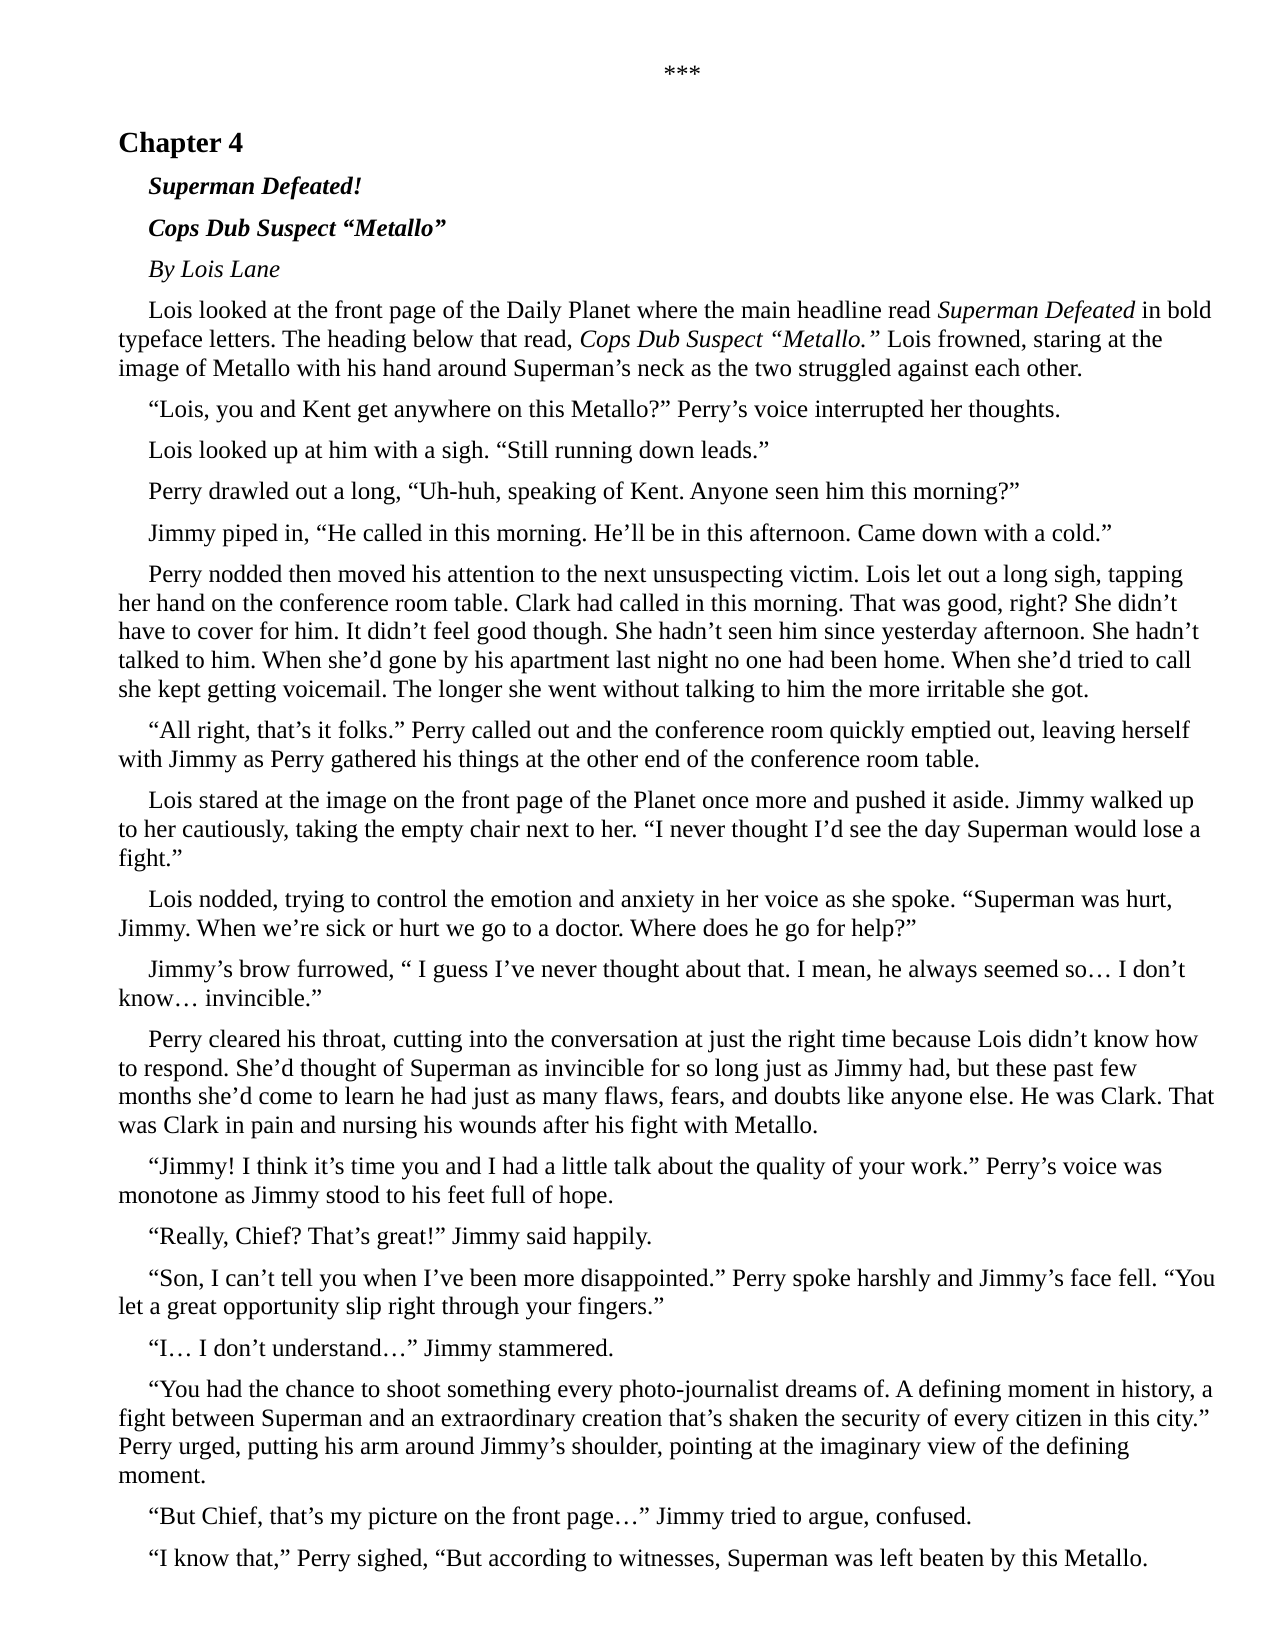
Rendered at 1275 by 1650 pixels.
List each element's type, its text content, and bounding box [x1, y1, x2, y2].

text Jimmy’s brow furrowed, “ I guess I’ve never thought about that. I mean, he always seemed so… I don’t know… invincible.” [118, 954, 1216, 1011]
text By Lois Lane [118, 254, 1216, 283]
text “Jimmy! I think it’s time you and I had a little talk about the quality of your work.” Perry’s voice was monotone as Jimmy stood to his feet full of hope. [118, 1151, 1216, 1209]
text Perry drawled out a long, “Uh-huh, speaking of Kent. Anyone seen him this morning?” [118, 476, 1216, 505]
text Perry cleared his throat, cutting into the conversation at just the right time because Lois didn’t know how to respond. She’d thought of Superman as invincible for so long just as Jimmy had, but these past few months she’d come to learn he had just as many flaws, fears, and doubts like anyone else. He was Clark. That was Clark in pain and nursing his wounds after his fight with Metallo. [118, 1024, 1216, 1139]
text “Lois, you and Kent get anywhere on this Metallo?” Perry’s voice interrupted her thoughts. [118, 394, 1216, 423]
text Perry nodded then moved his attention to the next unsuspecting victim. Lois let out a long sigh, tapping her hand on the conference room table. Clark had called in this morning. That was good, right? She didn’t have to cover for him. It didn’t feel good though. She hadn’t seen him since yesterday afternoon. She hadn’t talked to him. When she’d gone by his apartment last night no one had been home. When she’d tried to call she kept getting voicemail. The longer she went without talking to him the more irritable she got. [118, 559, 1216, 703]
text Superman Defeated! [118, 171, 1216, 200]
text Cops Dub Suspect “Metallo” [118, 213, 1216, 241]
text Lois nodded, trying to control the emotion and anxiety in her voice as she spoke. “Superman was hurt, Jimmy. When we’re sick or hurt we go to a doctor. Where does he go for help?” [118, 884, 1216, 941]
text Lois stared at the image on the front page of the Planet once more and pushed it aside. Jimmy walked up to her cautiously, taking the empty chair next to her. “I never thought I’d see the day Superman would lose a fight.” [118, 785, 1216, 871]
text *** [118, 59, 1216, 88]
text “Son, I can’t tell you when I’ve been more disappointed.” Perry spoke harshly and Jimmy’s face fell. “You let a great opportunity slip right through your fingers.” [118, 1263, 1216, 1320]
text “You had the chance to shoot something every photo-journalist dreams of. A defining moment in history, a fight between Superman and an extraordinary creation that’s shaken the security of every citizen in this city.” Perry urged, putting his arm around Jimmy’s shoulder, pointing at the imaginary view of the defining moment. [118, 1374, 1216, 1489]
text “I know that,” Perry sighed, “But according to witnesses, Superman was left beaten by this Metallo. [118, 1543, 1216, 1571]
text “But Chief, that’s my picture on the front page…” Jimmy tried to argue, confused. [118, 1501, 1216, 1530]
text “I… I don’t understand…” Jimmy stammered. [118, 1333, 1216, 1361]
text Lois looked at the front page of the Daily Planet where the main headline read Superman Defeated in bold typeface letters. The heading below that read, Cops Dub Suspect “Metallo.” Lois frowned, staring at the image of Metallo with his hand around Superman’s neck as the two struggled against each other. [118, 295, 1216, 381]
subtitle Chapter 4 [118, 125, 1216, 159]
text “All right, that’s it folks.” Perry called out and the conference room quickly emptied out, leaving herself with Jimmy as Perry gathered his things at the other end of the conference room table. [118, 715, 1216, 773]
text “Really, Chief? That’s great!” Jimmy said happily. [118, 1221, 1216, 1250]
text Jimmy piped in, “He called in this morning. He’ll be in this afternoon. Came down with a cold.” [118, 518, 1216, 546]
text Lois looked up at him with a sigh. “Still running down leads.” [118, 435, 1216, 464]
